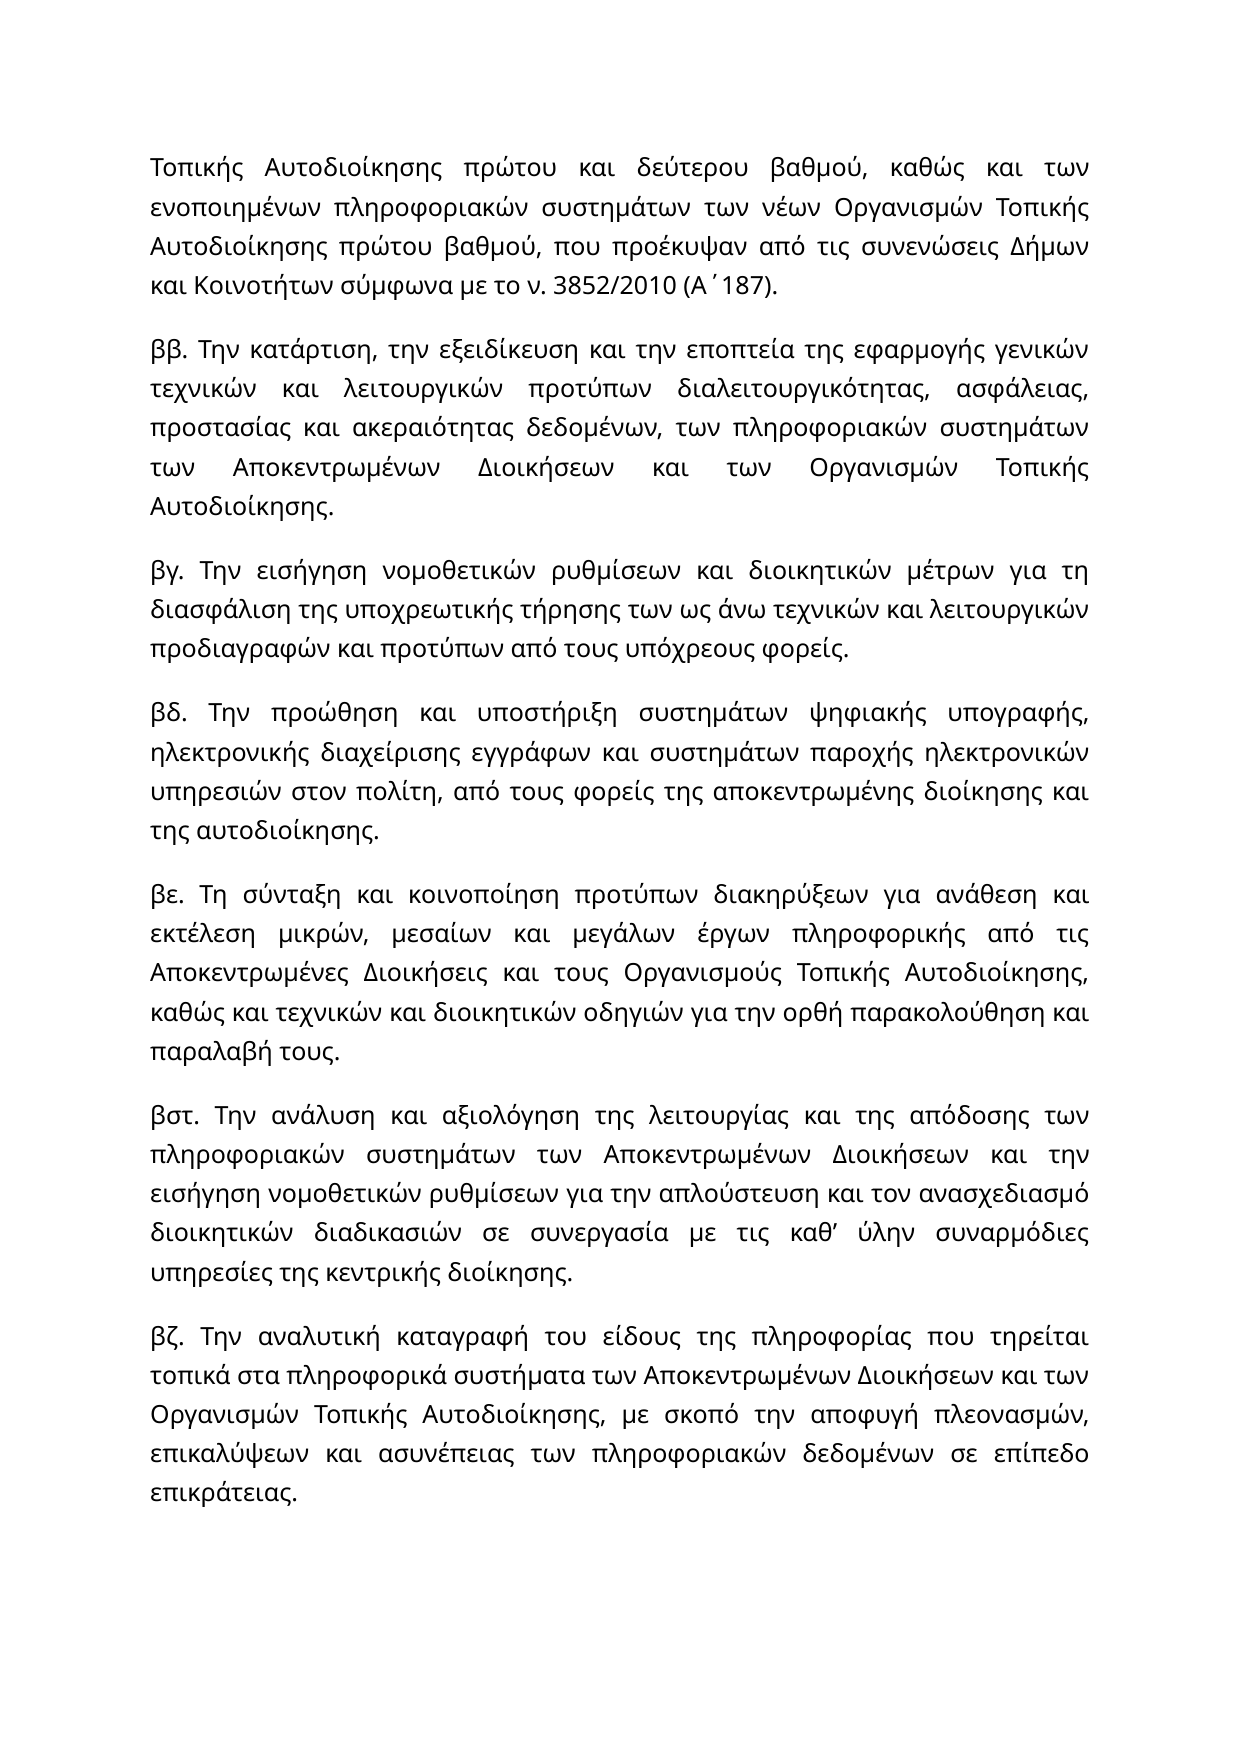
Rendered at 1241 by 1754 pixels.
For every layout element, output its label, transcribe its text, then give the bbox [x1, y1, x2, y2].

text βγ. Την εισήγηση νομοθετικών ρυθμίσεων και διοικητικών μέτρων για τη διασφάλιση της υποχρεωτικής τήρησης των ως άνω τεχνικών και λειτουργικών προδιαγραφών και προτύπων από τους υπόχρεους φορείς. [150, 552, 1090, 665]
text βδ. Την προώθηση και υποστήριξη συστημάτων ψηφιακής υπογραφής, ηλεκτρονικής διαχείρισης εγγράφων και συστημάτων παροχής ηλεκτρονικών υπηρεσιών στον πολίτη, από τους φορείς της αποκεντρωμένης διοίκησης και της αυτοδιοίκησης. [150, 695, 1090, 847]
text βστ. Την ανάλυση και αξιολόγηση της λειτουργίας και της απόδοσης των πληροφοριακών συστημάτων των Αποκεντρωμένων Διοικήσεων και την εισήγηση νομοθετικών ρυθμίσεων για την απλούστευση και τον ανασχεδιασμό διοικητικών διαδικασιών σε συνεργασία με τις καθ’ ύλην συναρμόδιες υπηρεσίες της κεντρικής διοίκησης. [150, 1097, 1090, 1288]
text Τοπικής Αυτοδιοίκησης πρώτου και δεύτερου βαθμού, καθώς και των ενοποιημένων πληροφοριακών συστημάτων των νέων Οργανισμών Τοπικής Αυτοδιοίκησης πρώτου βαθμού, που προέκυψαν από τις συνενώσεις Δήμων και Κοινοτήτων σύμφωνα με το ν. 3852/2010 (Α΄187). [150, 150, 1090, 302]
text βζ. Την αναλυτική καταγραφή του είδους της πληροφορίας που τηρείται τοπικά στα πληροφορικά συστήματα των Αποκεντρωμένων Διοικήσεων και των Οργανισμών Τοπικής Αυτοδιοίκησης, με σκοπό την αποφυγή πλεονασμών, επικαλύψεων και ασυνέπειας των πληροφοριακών δεδομένων σε επίπεδο επικράτειας. [150, 1318, 1090, 1509]
text βε. Τη σύνταξη και κοινοποίηση προτύπων διακηρύξεων για ανάθεση και εκτέλεση μικρών, μεσαίων και μεγάλων έργων πληροφορικής από τις Αποκεντρωμένες Διοικήσεις και τους Οργανισμούς Τοπικής Αυτοδιοίκησης, καθώς και τεχνικών και διοικητικών οδηγιών για την ορθή παρακολούθηση και παραλαβή τους. [150, 877, 1090, 1067]
text ββ. Την κατάρτιση, την εξειδίκευση και την εποπτεία της εφαρμογής γενικών τεχνικών και λειτουργικών προτύπων διαλειτουργικότητας, ασφάλειας, προστασίας και ακεραιότητας δεδομένων, των πληροφοριακών συστημάτων των Αποκεντρωμένων Διοικήσεων και των Οργανισμών Τοπικής Αυτοδιοίκησης. [150, 332, 1090, 522]
